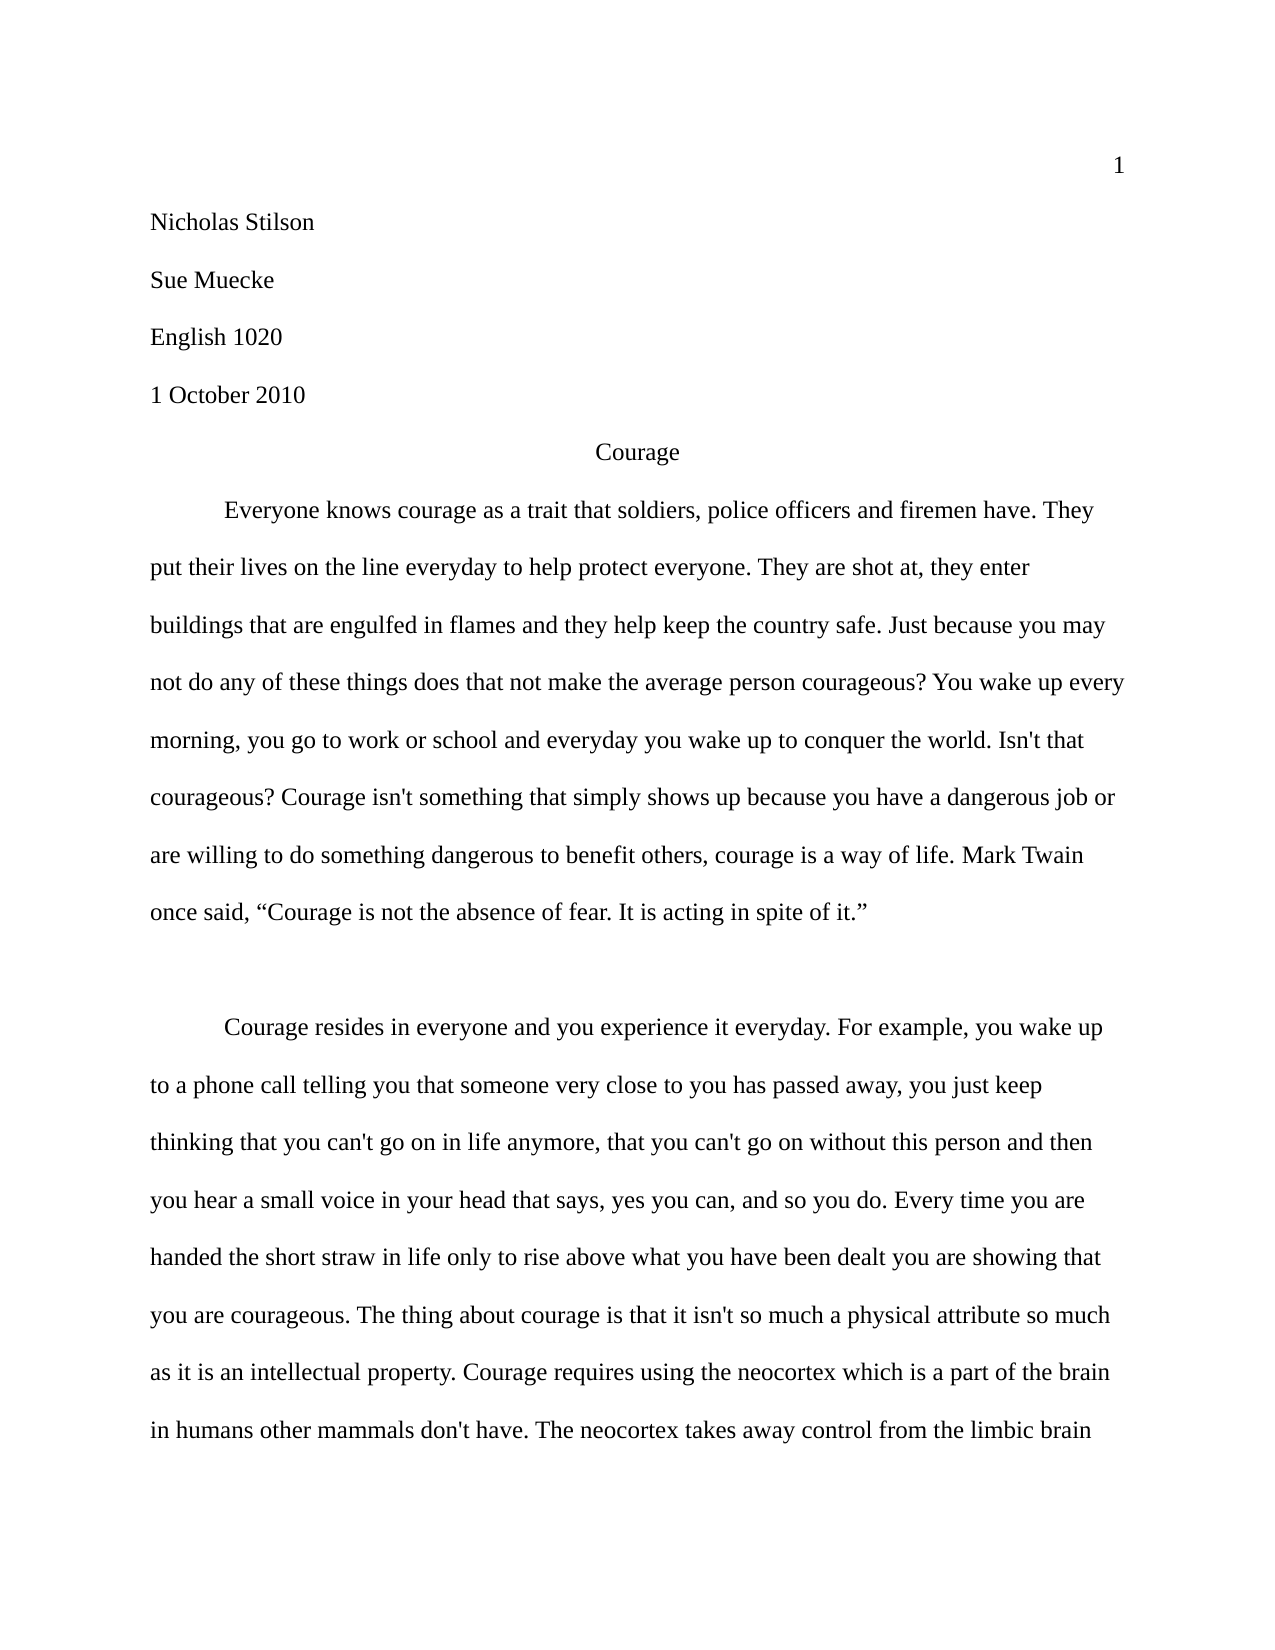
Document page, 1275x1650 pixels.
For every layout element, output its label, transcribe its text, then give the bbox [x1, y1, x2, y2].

text English 1020 [150, 322, 1125, 351]
text 1 [150, 150, 1125, 179]
text Sue Muecke [150, 265, 1125, 294]
text 1 October 2010 [150, 380, 1125, 409]
text Courage [150, 437, 1125, 466]
text Nicholas Stilson [150, 207, 1125, 236]
text Everyone knows courage as a trait that soldiers, police officers and firemen have. They put their lives on the line everyday to help protect everyone. They are shot at, they enter buildings that are engulfed in flames and they help keep the country safe. Just because you may not do any of these things does that not make the average person courageous? You wake up every morning, you go to work or school and everyday you wake up to conquer the world. Isn't that courageous? Courage isn't something that simply shows up because you have a dangerous job or are willing to do something dangerous to benefit others, courage is a way of life. Mark Twain once said, “Courage is not the absence of fear. It is acting in spite of it.” [150, 495, 1125, 926]
text Courage resides in everyone and you experience it everyday. For example, you wake up to a phone call telling you that someone very close to you has passed away, you just keep thinking that you can't go on in life anymore, that you can't go on without this person and then you hear a small voice in your head that says, yes you can, and so you do. Every time you are handed the short straw in life only to rise above what you have been dealt you are showing that you are courageous. The thing about courage is that it isn't so much a physical attribute so much as it is an intellectual property. Courage requires using the neocortex which is a part of the brain in humans other mammals don't have. The neocortex takes away control from the limbic brain [150, 1012, 1125, 1444]
